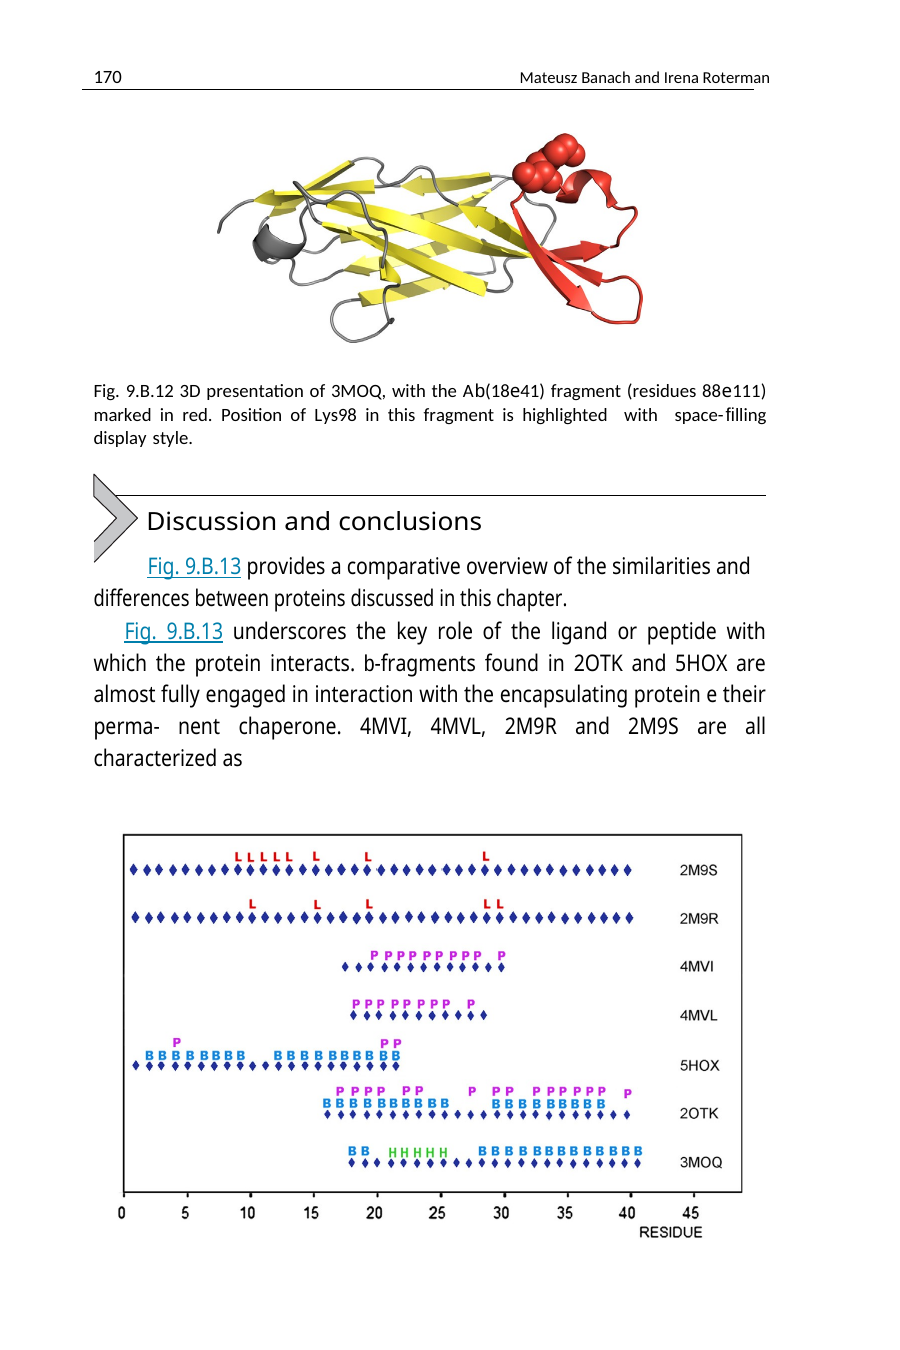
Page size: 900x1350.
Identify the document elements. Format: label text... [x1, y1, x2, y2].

text 170 Mateusz Banach and Irena Roterman [93, 65, 777, 88]
text Fig. 9.B.13 provides a comparative overview of the similarities and differences between proteins discussed in this chapter. [93, 550, 767, 614]
subtitle Discussion and conclusions [146, 504, 777, 538]
picture [117, 831, 743, 1239]
picture [217, 133, 643, 343]
text Fig. 9.B.12 3D presentation of 3MOQ, with the Ab(18e41) fragment (residues 88e111) marked in red. Position of Lys98 in this fragment is highlighted with space-ﬁlling display style. [93, 378, 766, 449]
text Fig. 9.B.13 underscores the key role of the ligand or peptide with which the protein interacts. b-fragments found in 2OTK and 5HOX are almost fully engaged in interaction with the encapsulating protein e their perma- nent chaperone. 4MVI, 4MVL, 2M9R and 2M9S are all characterized as [93, 614, 766, 773]
